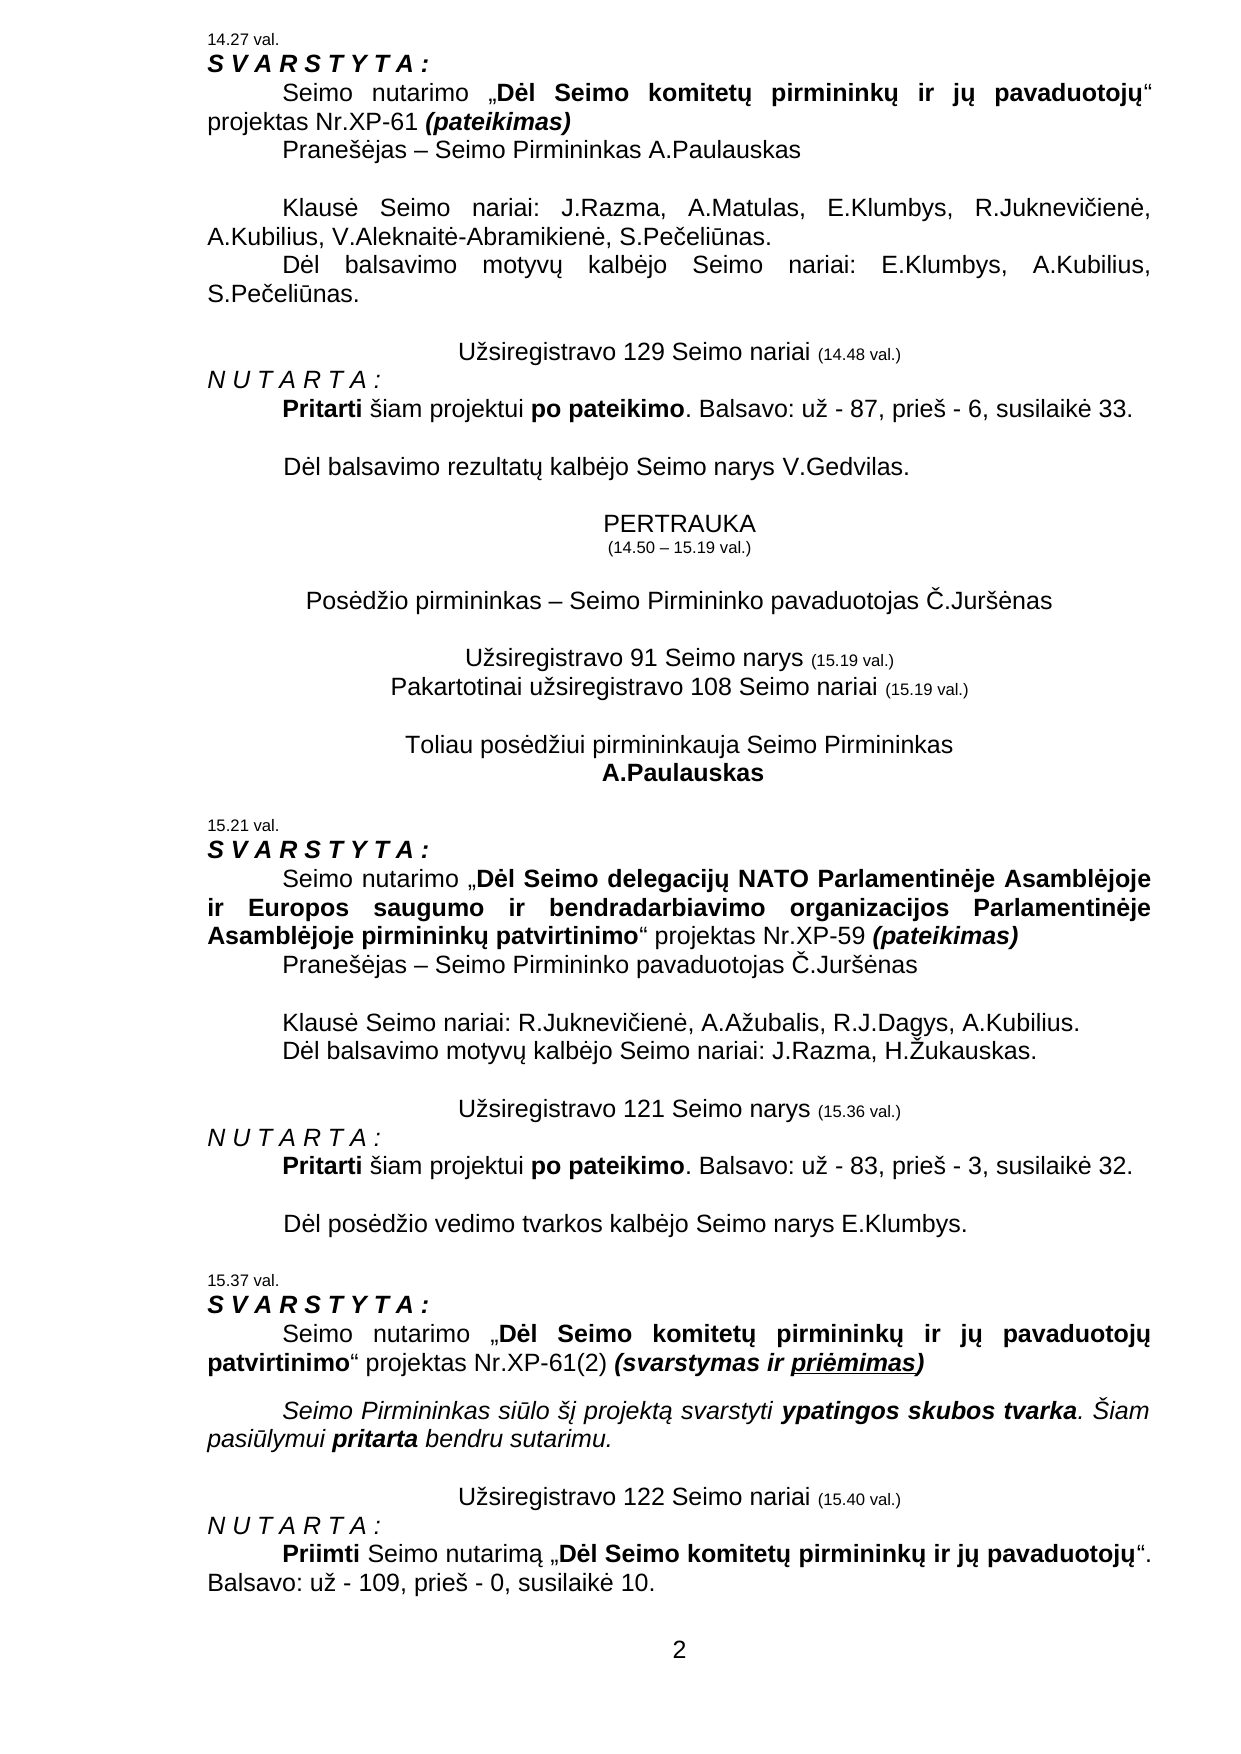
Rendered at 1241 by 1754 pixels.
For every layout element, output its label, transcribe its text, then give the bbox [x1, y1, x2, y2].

text Pritarti šiam projektui po pateikimo. Balsavo: už - 87, prieš - 6, susilaikė 33. [207, 394, 1152, 423]
text Seimo nutarimo „Dėl Seimo komitetų pirmininkų ir jų pavaduotojų“ projektas Nr.XP-61 (pateikimas) [207, 78, 1152, 135]
text S V A R S T Y T A : [207, 835, 1152, 864]
text Dėl posėdžio vedimo tvarkos kalbėjo Seimo narys E.Klumbys. [207, 1209, 1152, 1237]
text N U T A R T A : [207, 1122, 1152, 1151]
text (14.50 – 15.19 val.) [207, 538, 1152, 557]
text 15.37 val. [207, 1271, 1152, 1290]
text Dėl balsavimo motyvų kalbėjo Seimo nariai: J.Razma, H.Žukauskas. [207, 1036, 1152, 1065]
text Užsiregistravo 129 Seimo nariai (14.48 val.) [207, 337, 1152, 365]
text Posėdžio pirmininkas – Seimo Pirmininko pavaduotojas Č.Juršėnas [207, 586, 1152, 614]
text Pritarti šiam projektui po pateikimo. Balsavo: už - 83, prieš - 3, susilaikė 32. [207, 1151, 1152, 1180]
text Seimo nutarimo „Dėl Seimo delegacijų NATO Parlamentinėje Asamblėjoje ir Europos saugumo ir bendradarbiavimo organizacijos Parlamentinėje Asamblėjoje pirmininkų patvirtinimo“ projektas Nr.XP-59 (pateikimas) [207, 864, 1152, 950]
text Klausė Seimo nariai: J.Razma, A.Matulas, E.Klumbys, R.Juknevičienė, A.Kubilius, V.Aleknaitė-Abramikienė, S.Pečeliūnas. [207, 193, 1152, 250]
text Dėl balsavimo motyvų kalbėjo Seimo nariai: E.Klumbys, A.Kubilius, S.Pečeliūnas. [207, 250, 1152, 308]
text Dėl balsavimo rezultatų kalbėjo Seimo narys V.Gedvilas. [207, 452, 1152, 480]
text PERTRAUKA [207, 509, 1152, 538]
text Priimti Seimo nutarimą „Dėl Seimo komitetų pirmininkų ir jų pavaduotojų“. Balsavo: už - 109, prieš - 0, susilaikė 10. [207, 1539, 1152, 1597]
text Seimo nutarimo „Dėl Seimo komitetų pirmininkų ir jų pavaduotojų patvirtinimo“ projektas Nr.XP-61(2) (svarstymas ir priėmimas) [207, 1319, 1152, 1376]
text Pakartotinai užsiregistravo 108 Seimo nariai (15.19 val.) [207, 672, 1152, 701]
text Pranešėjas – Seimo Pirmininko pavaduotojas Č.Juršėnas [207, 950, 1152, 979]
text Užsiregistravo 122 Seimo nariai (15.40 val.) [207, 1482, 1152, 1511]
text N U T A R T A : [207, 1511, 1152, 1539]
text Klausė Seimo nariai: R.Juknevičienė, A.Ažubalis, R.J.Dagys, A.Kubilius. [207, 1007, 1152, 1036]
text 15.21 val. [207, 816, 1152, 835]
text Pranešėjas – Seimo Pirmininkas A.Paulauskas [207, 135, 1152, 164]
text Toliau posėdžiui pirmininkauja Seimo Pirmininkas [207, 729, 1152, 758]
text S V A R S T Y T A : [207, 49, 1152, 78]
text A.Paulauskas [207, 758, 1152, 787]
text S V A R S T Y T A : [207, 1290, 1152, 1319]
text Užsiregistravo 91 Seimo narys (15.19 val.) [207, 643, 1152, 672]
text 14.27 val. [207, 30, 1152, 49]
text Užsiregistravo 121 Seimo narys (15.36 val.) [207, 1094, 1152, 1122]
text Seimo Pirmininkas siūlo šį projektą svarstyti ypatingos skubos tvarka. Šiam pasiūlymui pritarta bendru sutarimu. [207, 1396, 1152, 1453]
text N U T A R T A : [207, 365, 1152, 394]
